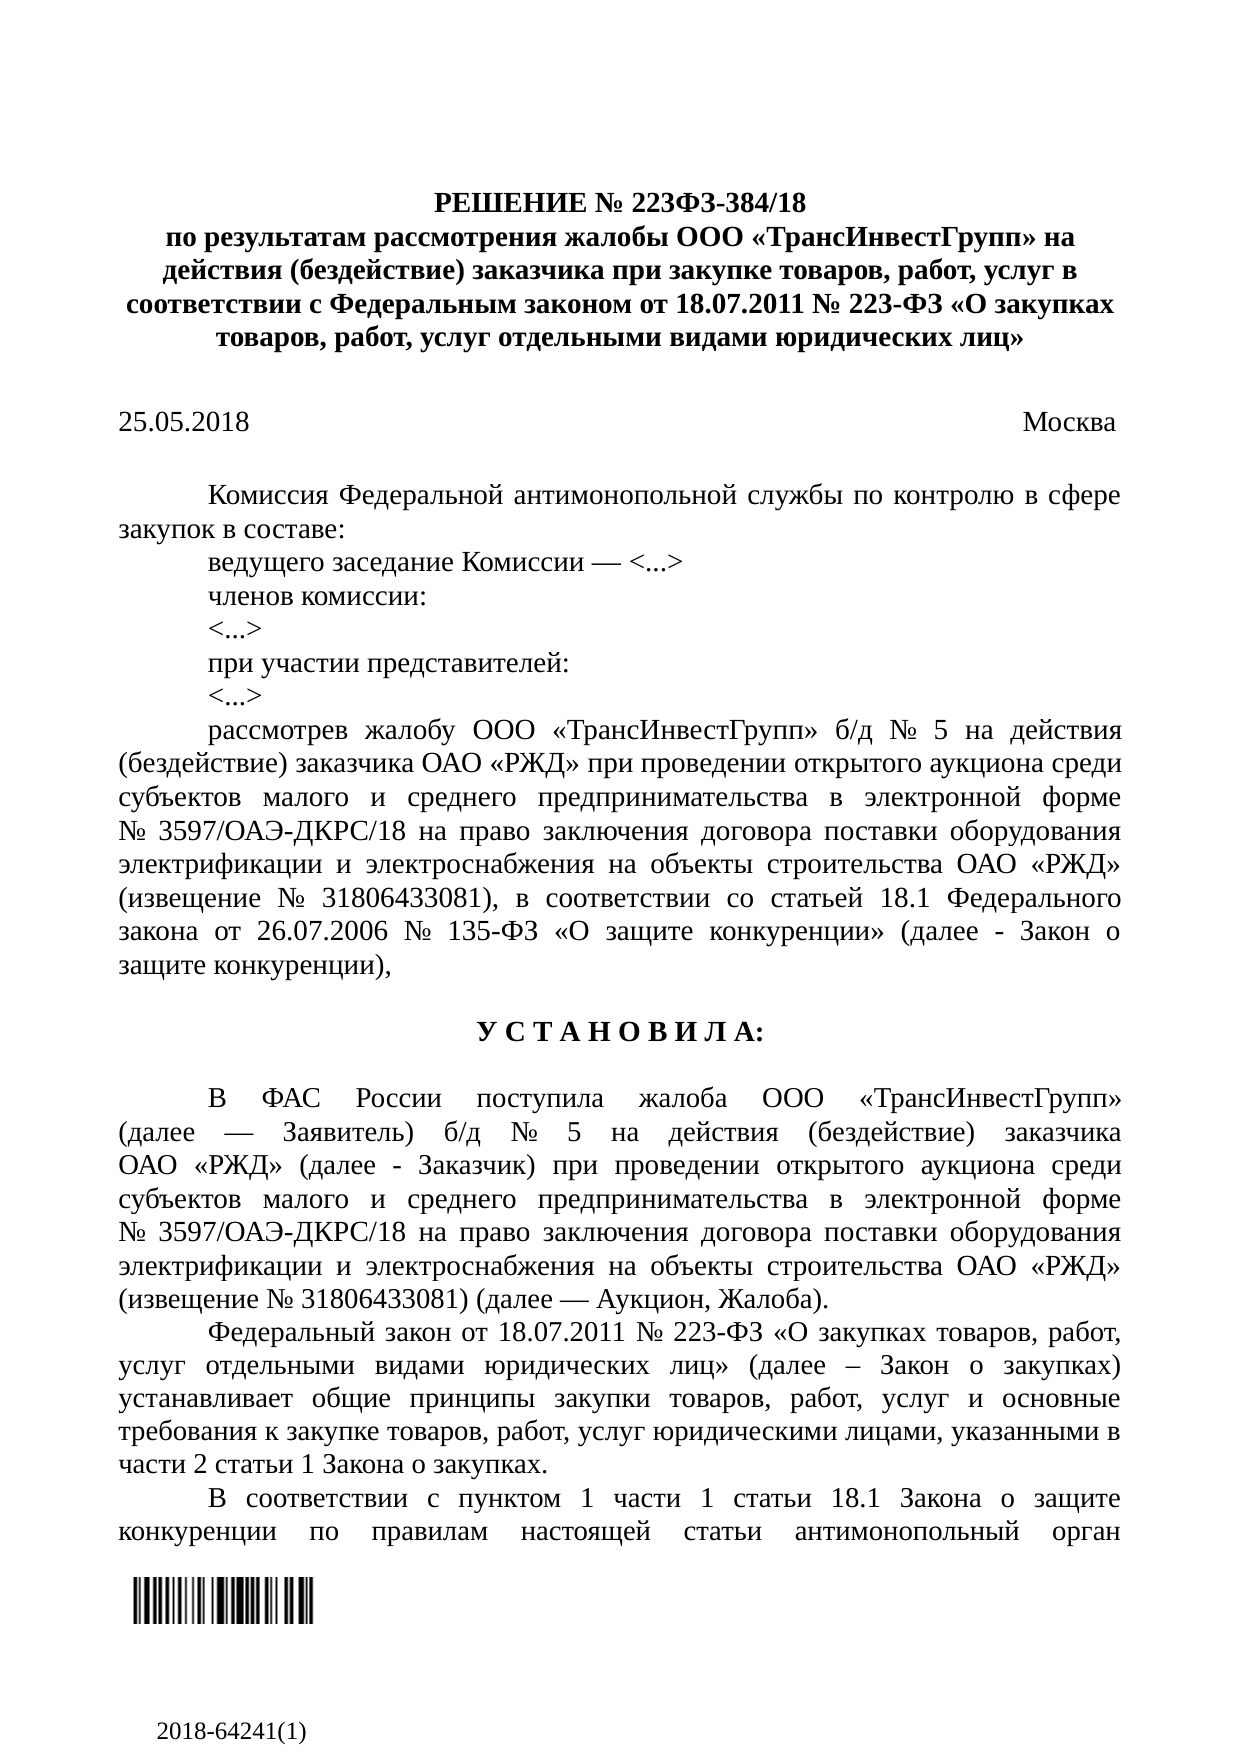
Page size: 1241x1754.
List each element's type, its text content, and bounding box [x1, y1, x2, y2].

text В соответствии с пунктом 1 части 1 статьи 18.1 Закона о защите конкуренции по правилам настоящей статьи антимонопольный орган [118, 1480, 1122, 1546]
text ведущего заседание Комиссии — <...> [118, 544, 1122, 578]
text рассмотрев жалобу ООО «ТрансИнвестГрупп» б/д № 5 на действия (бездействие) заказчика ОАО «РЖД» при проведении открытого аукциона среди субъектов малого и среднего предпринимательства в электронной форме № 3597/ОАЭ-ДКРС/18 на право заключения договора поставки оборудования электрификации и электроснабжения на объекты строительства ОАО «РЖД» (извещение № 31806433081), в соответствии со статьей 18.1 Федерального закона от 26.07.2006 № 135-ФЗ «О защите конкуренции» (далее - Закон о защите конкуренции), [118, 712, 1122, 980]
text РЕШЕНИЕ № 223ФЗ-384/18 [118, 185, 1122, 219]
text <...> [118, 611, 1122, 645]
picture [118, 1577, 331, 1624]
text В ФАС России поступила жалоба ООО «ТрансИнвестГрупп» (далее — Заявитель) б/д № 5 на действия (бездействие) заказчика ОАО «РЖД» (далее - Заказчик) при проведении открытого аукциона среди субъектов малого и среднего предпринимательства в электронной форме № 3597/ОАЭ-ДКРС/18 на право заключения договора поставки оборудования электрификации и электроснабжения на объекты строительства ОАО «РЖД» (извещение № 31806433081) (далее — Аукцион, Жалоба). [118, 1081, 1122, 1314]
text членов комиссии: [118, 578, 1122, 611]
text при участии представителей: [118, 645, 1122, 678]
text по результатам рассмотрения жалобы ООО «ТрансИнвестГрупп» на действия (бездействие) заказчика при закупке товаров, работ, услуг в соответствии с Федеральным законом от 18.07.2011 № 223-ФЗ «О закупках товаров, работ, услуг отдельными видами юридических лиц» [118, 219, 1122, 353]
text Комиссия Федеральной антимонопольной службы по контролю в сфере закупок в составе: [118, 477, 1122, 544]
text <...> [118, 678, 1122, 712]
text У С Т А Н О В И Л А: [118, 1014, 1122, 1047]
text Федеральный закон от 18.07.2011 № 223-ФЗ «О закупках товаров, работ, услуг отдельными видами юридических лиц» (далее – Закон о закупках) устанавливает общие принципы закупки товаров, работ, услуг и основные требования к закупке товаров, работ, услуг юридическими лицами, указанными в части 2 статьи 1 Закона о закупках. [118, 1314, 1122, 1480]
text 25.05.2018 Москва [118, 404, 1122, 438]
